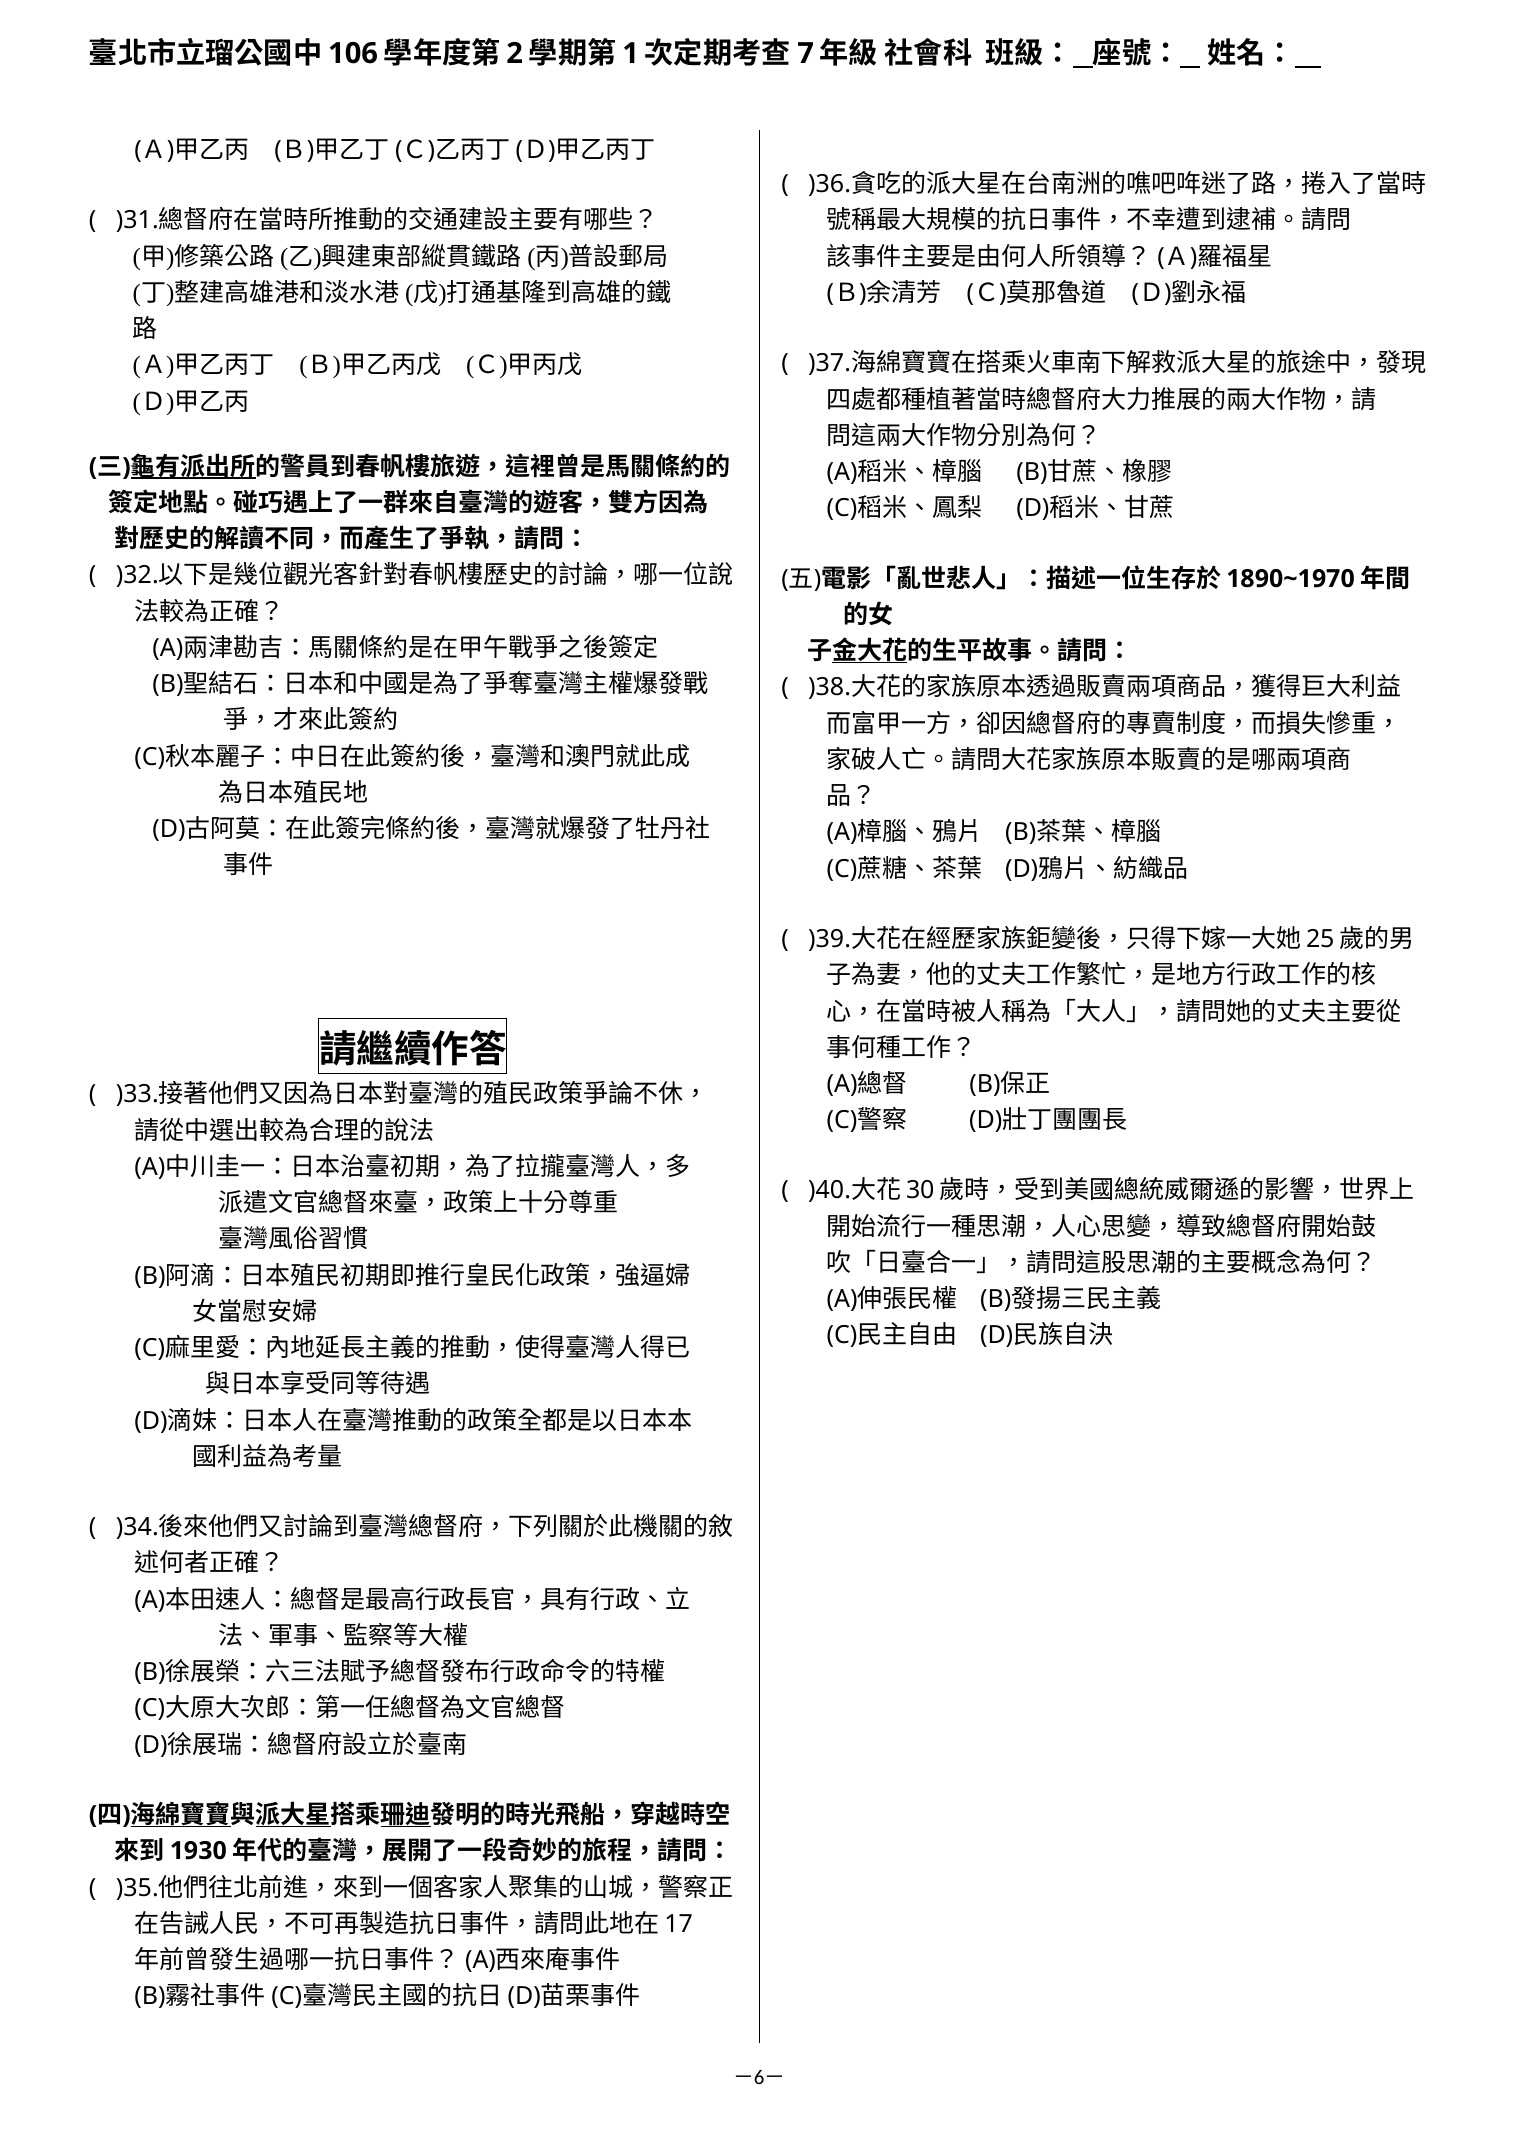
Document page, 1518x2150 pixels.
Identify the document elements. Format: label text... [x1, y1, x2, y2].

text 與日本享受同等待遇 [89, 1364, 737, 1400]
text (C)大原大次郎：第一任總督為文官總督 [89, 1688, 737, 1724]
text (Ａ)甲乙丙 (Ｂ)甲乙丁 (Ｃ)乙丙丁 (Ｄ)甲乙丙丁 [89, 130, 737, 166]
text 女當慰安婦 [89, 1291, 737, 1328]
text ( )38.大花的家族原本透過販賣兩項商品，獲得巨大利益 [781, 667, 1429, 703]
text ( )36.貪吃的派大星在台南洲的噍吧哖迷了路，捲入了當時 [781, 164, 1429, 200]
text 心，在當時被人稱為「大人」，請問她的丈夫主要從 [781, 991, 1429, 1027]
text 路 [89, 309, 737, 345]
text (丁)整建高雄港和淡水港 (戊)打通基隆到高雄的鐵 [89, 272, 737, 309]
text (A)中川圭一：日本治臺初期，為了拉攏臺灣人，多 [89, 1146, 737, 1183]
text 爭，才來此簽約 [126, 700, 737, 736]
text (B)霧社事件 (C)臺灣民主國的抗日 (D)苗栗事件 [89, 1976, 737, 2012]
text (A)兩津勘吉：馬關條約是在甲午戰爭之後簽定 [126, 627, 737, 664]
text ( )34.後來他們又討論到臺灣總督府，下列關於此機關的敘 [89, 1507, 737, 1543]
text (四)海綿寶寶與派大星搭乘珊迪發明的時光飛船，穿越時空 [89, 1794, 737, 1831]
text 家破人亡。請問大花家族原本販賣的是哪兩項商 [781, 739, 1429, 776]
text (五)電影「亂世悲人」：描述一位生存於1890~1970年間的女 [781, 558, 1429, 631]
text 號稱最大規模的抗日事件，不幸遭到逮補。請問 [781, 200, 1429, 236]
text 簽定地點。碰巧遇上了一群來自臺灣的遊客，雙方因為 [89, 482, 737, 519]
text 事件 [89, 845, 737, 881]
text (Ｄ)甲乙丙 [89, 381, 737, 417]
text ( )35.他們往北前進，來到一個客家人聚集的山城，警察正 [89, 1867, 737, 1903]
text 臺灣風俗習慣 [89, 1219, 737, 1255]
text 子金大花的生平故事。請問： [781, 631, 1429, 667]
text (B)阿滴：日本殖民初期即推行皇民化政策，強逼婦 [89, 1255, 737, 1291]
text 對歷史的解讀不同，而產生了爭執，請問： [89, 519, 737, 555]
text 子為妻，他的丈夫工作繁忙，是地方行政工作的核 [781, 955, 1429, 991]
text ( )31.總督府在當時所推動的交通建設主要有哪些？ [89, 200, 737, 236]
text (A)樟腦、鴉片 (B)茶葉、樟腦 [781, 812, 1429, 848]
text (D)古阿莫：在此簽完條約後，臺灣就爆發了牡丹社 [89, 809, 737, 845]
text (Ａ)甲乙丙丁 (Ｂ)甲乙丙戊 (Ｃ)甲丙戊 [89, 345, 737, 381]
text 在告誡人民，不可再製造抗日事件，請問此地在17 [89, 1903, 737, 1939]
text (C)秋本麗子：中日在此簽約後，臺灣和澳門就此成 [89, 736, 737, 772]
text 為日本殖民地 [89, 772, 737, 809]
text (C)民主自由 (D)民族自決 [781, 1315, 1429, 1351]
text 來到1930年代的臺灣，展開了一段奇妙的旅程，請問： [89, 1831, 737, 1867]
text 開始流行一種思潮，人心思變，導致總督府開始鼓 [781, 1206, 1429, 1242]
text 請從中選出較為合理的說法 [89, 1110, 737, 1146]
text 國利益為考量 [89, 1436, 737, 1473]
text (B)徐展榮：六三法賦予總督發布行政命令的特權 [89, 1652, 737, 1688]
text 法較為正確？ [89, 591, 737, 627]
text ( )40.大花30歲時，受到美國總統威爾遜的影響，世界上 [781, 1170, 1429, 1206]
text ( )39.大花在經歷家族鉅變後，只得下嫁一大她25歲的男 [781, 918, 1429, 955]
text 四處都種植著當時總督府大力推展的兩大作物，請 [781, 379, 1429, 415]
text 派遣文官總督來臺，政策上十分尊重 [89, 1183, 737, 1219]
text (三)龜有派出所的警員到春帆樓旅遊，這裡曾是馬關條約的 [89, 446, 737, 482]
text (A)總督 (B)保正 [781, 1063, 1429, 1100]
text 問這兩大作物分別為何？ [781, 415, 1429, 452]
text (B)聖結石：日本和中國是為了爭奪臺灣主權爆發戰 [126, 664, 737, 700]
text (C)蔗糖、茶葉 (D)鴉片、紡織品 [781, 848, 1429, 884]
text 事何種工作？ [781, 1027, 1429, 1063]
text 述何者正確？ [89, 1543, 737, 1579]
text (A)本田速人：總督是最高行政長官，具有行政、立 [89, 1579, 737, 1615]
text 法、軍事、監察等大權 [89, 1615, 737, 1652]
text (D)徐展瑞：總督府設立於臺南 [89, 1724, 737, 1760]
text (C)麻里愛：內地延長主義的推動，使得臺灣人得已 [89, 1328, 737, 1364]
text 年前曾發生過哪一抗日事件？ (A)西來庵事件 [89, 1939, 737, 1976]
text 吹「日臺合一」，請問這股思潮的主要概念為何？ [781, 1242, 1429, 1279]
text 而富甲一方，卻因總督府的專賣制度，而損失慘重， [781, 703, 1429, 739]
text ( )37.海綿寶寶在搭乘火車南下解救派大星的旅途中，發現 [781, 343, 1429, 379]
text (A)伸張民權 (B)發揚三民主義 [781, 1279, 1429, 1315]
text (D)滴妹：日本人在臺灣推動的政策全都是以日本本 [89, 1400, 737, 1436]
text (Ｂ)余清芳 (Ｃ)莫那魯道 (Ｄ)劉永福 [781, 272, 1429, 309]
text 品？ [781, 776, 1429, 812]
text (甲)修築公路 (乙)興建東部縱貫鐵路 (丙)普設郵局 [89, 236, 737, 272]
text ( )33.接著他們又因為日本對臺灣的殖民政策爭論不休， [89, 1074, 737, 1110]
text (C)稻米、鳳梨 (D)稻米、甘蔗 [781, 488, 1429, 524]
text [507, 1017, 737, 1074]
text (C)警察 (D)壯丁團團長 [781, 1100, 1429, 1136]
text ( )32.以下是幾位觀光客針對春帆樓歷史的討論，哪一位說 [89, 555, 737, 591]
text (A)稻米、樟腦 (B)甘蔗、橡膠 [781, 452, 1429, 488]
text 該事件主要是由何人所領導？ (Ａ)羅福星 [781, 236, 1429, 272]
text 請繼續作答 [89, 1017, 506, 1074]
